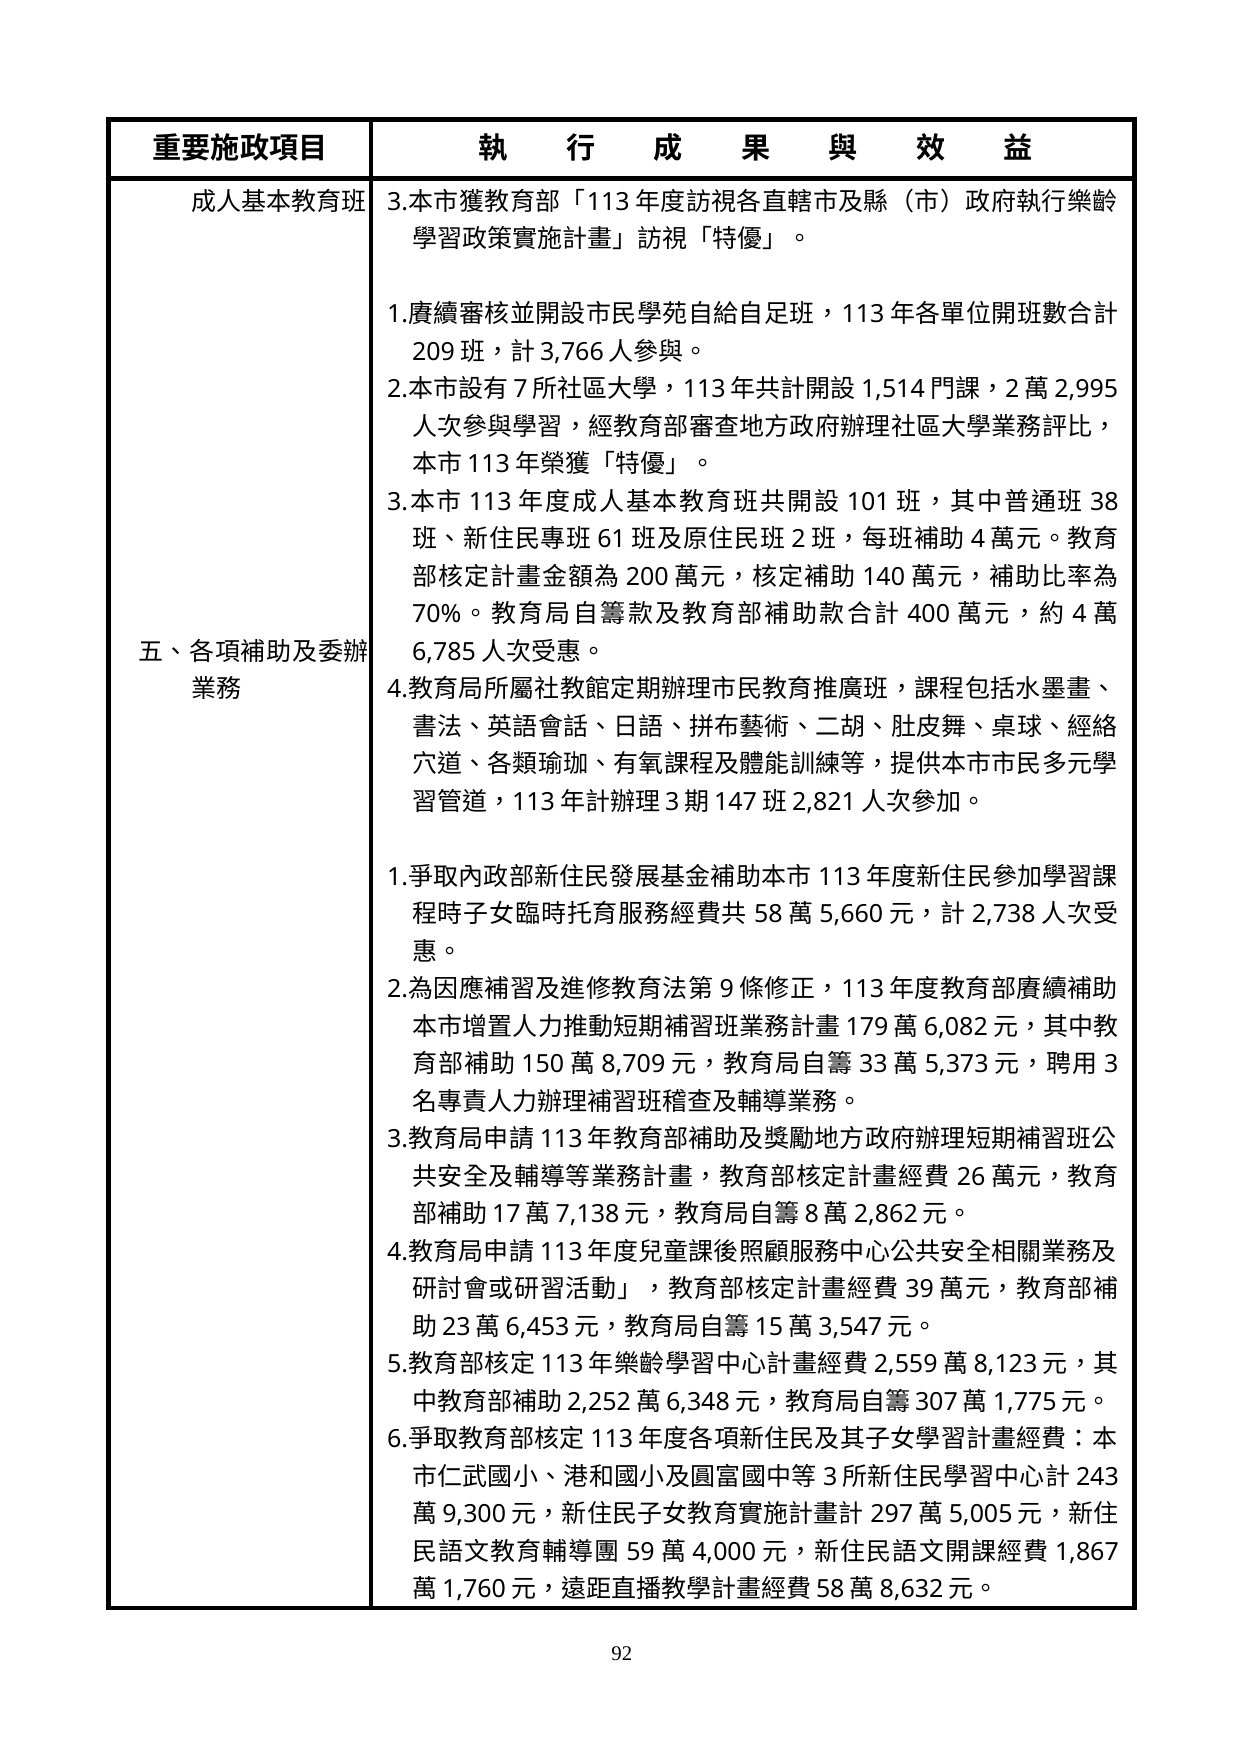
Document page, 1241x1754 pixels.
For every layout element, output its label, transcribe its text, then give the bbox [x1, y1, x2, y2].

table_header 執 行 成 果 與 效 益 [373, 122, 1132, 176]
table_cell 3.本市獲教育部「113年度訪視各直轄市及縣（市）政府執行樂齡學習政策實施計畫」訪視「特優」。 1.賡續審核並開設市民學苑自給自足班，113年各單位開班數合計209班，計3,766人參與。 2.本市設有7所社區大學，113年共計開設1,514門課，2萬2,995人次參與學習，經教育部審查地方政府辦理社區大學業務評比，本市113年榮獲「特優」。 3.本市113年度成人基本教育班共開設101班，其中普通班38班、新住民專班61班及原住民班2班，每班補助4萬元。教育部核定計畫金額為200萬元，核定補助140萬元，補助比率為70%。教育局自籌款及教育部補助款合計400萬元，約4萬6,785人次受惠。 4.教育局所屬社教館定期辦理市民教育推廣班，課程包括水墨畫、書法、英語會話、日語、拼布藝術、二胡、肚皮舞、桌球、經絡穴道、各類瑜珈、有氧課程及體能訓練等，提供本市市民多元學習管道，113年計辦理3期147班2,821人次參加。 1.爭取內政部新住民發展基金補助本市113年度新住民參加學習課程時子女臨時托育服務經費共58萬5,660元，計2,738人次受惠。 2.為因應補習及進修教育法第9條修正，113年度教育部賡續補助本市增置人力推動短期補習班業務計畫179萬6,082元，其中教育部補助150萬8,709元，教育局自籌33萬5,373元，聘用3名專責人力辦理補習班稽查及輔導業務。 3.教育局申請113年教育部補助及獎勵地方政府辦理短期補習班公共安全及輔導等業務計畫，教育部核定計畫經費26萬元，教育部補助17萬7,138元，教育局自籌8萬2,862元。 4.教育局申請113年度兒童課後照顧服務中心公共安全相關業務及研討會或研習活動」，教育部核定計畫經費39萬元，教育部補助23萬6,453元，教育局自籌15萬3,547元。 5.教育部核定113年樂齡學習中心計畫經費2,559萬8,123元，其中教育部補助2,252萬6,348元，教育局自籌307萬1,775元。 6.爭取教育部核定113年度各項新住民及其子女學習計畫經費：本市仁武國小、港和國小及圓富國中等3所新住民學習中心計243萬9,300元，新住民子女教育實施計畫計297萬5,005元，新住民語文教育輔導團59萬4,000元，新住民語文開課經費1,867萬1,760元，遠距直播教學計畫經費58萬8,632元。 [373, 181, 1132, 1606]
table_cell 成人基本教育班 五、各項補助及委辦業務 [111, 181, 369, 1606]
table_header 重要施政項目 [111, 122, 369, 176]
